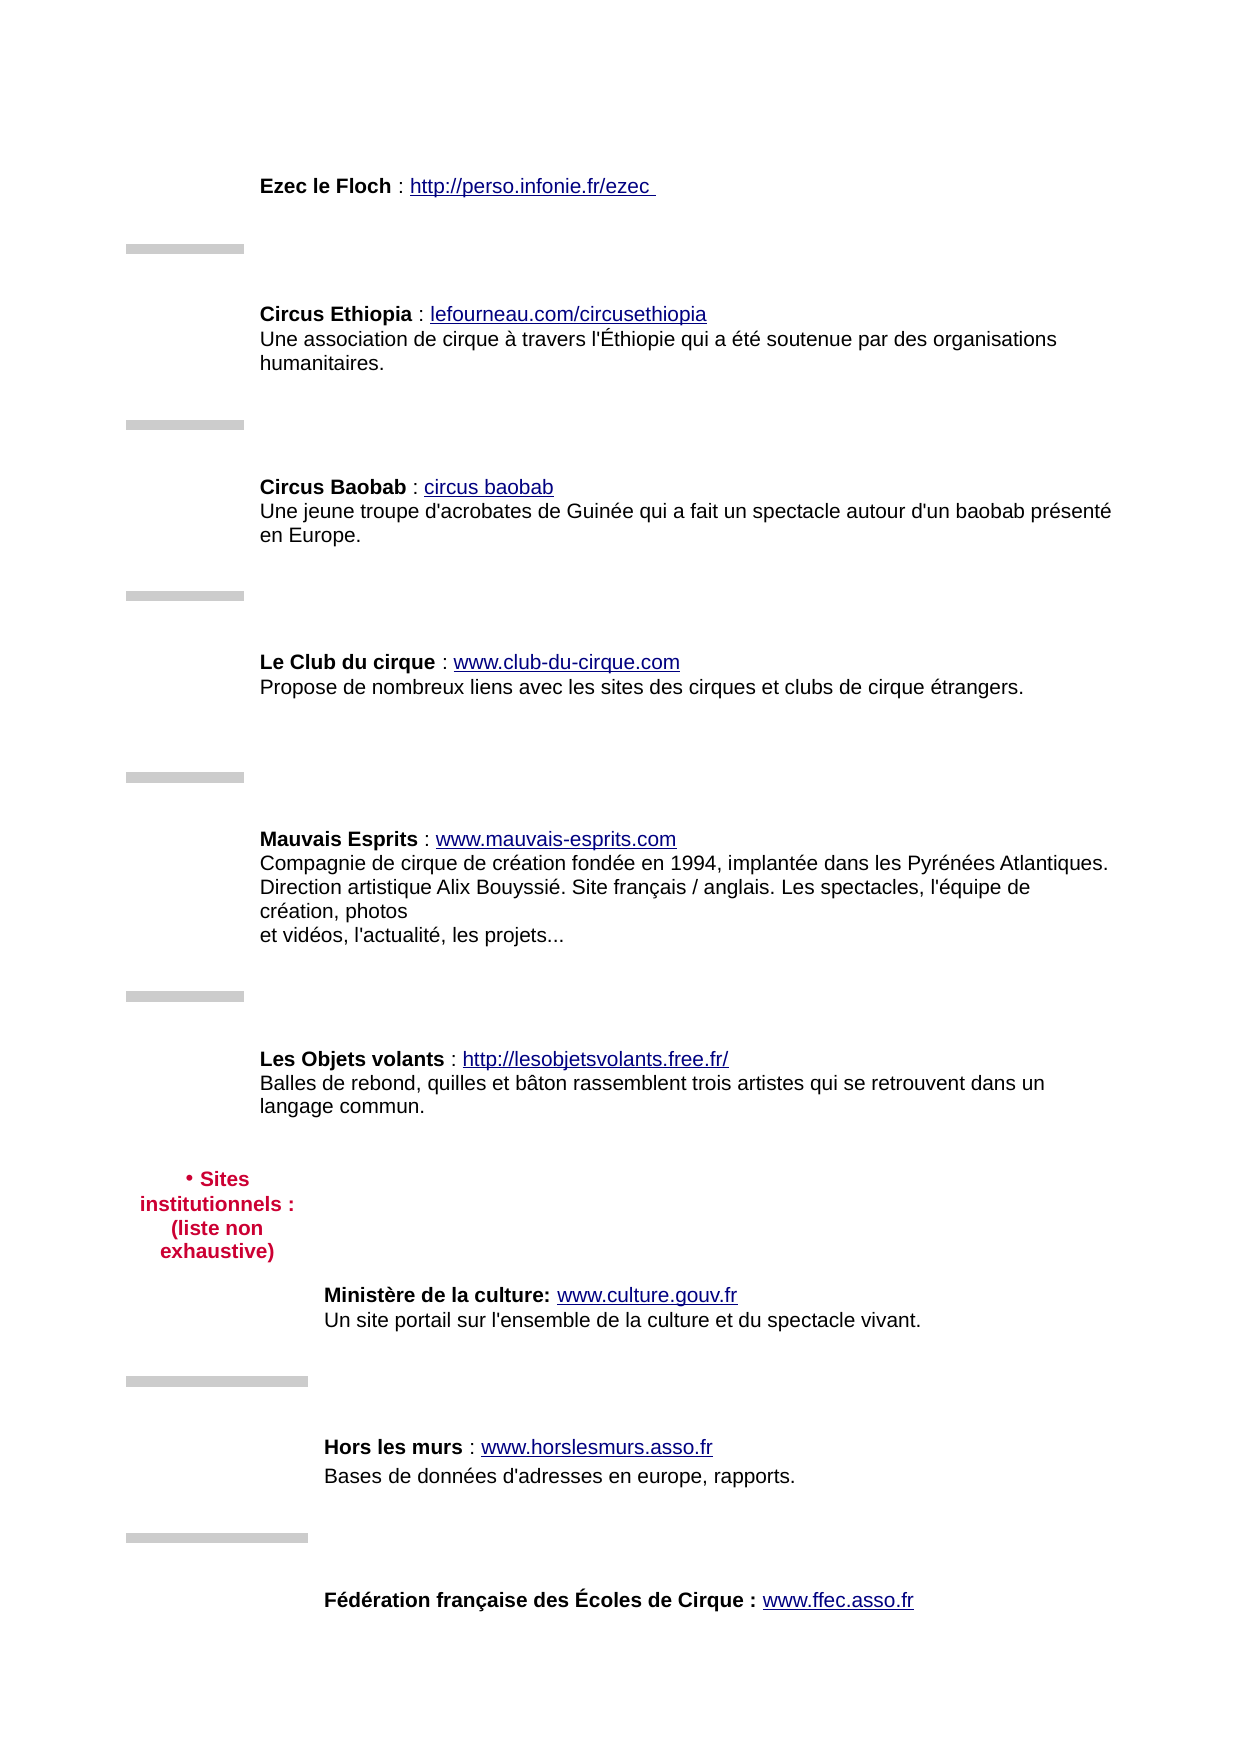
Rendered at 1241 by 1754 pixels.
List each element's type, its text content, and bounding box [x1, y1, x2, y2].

table_cell [118, 163, 252, 207]
table_cell [252, 383, 1122, 467]
table_header [126, 991, 244, 1002]
table_cell [118, 1496, 316, 1580]
table_cell Ezec le Floch : http://perso.infonie.fr/ezec [252, 163, 1122, 207]
table_cell [118, 291, 252, 383]
table_cell [252, 955, 1122, 1039]
table_cell [252, 118, 1122, 162]
table_cell Circus Baobab : circus baobab Une jeune troupe d'acrobates de Guinée qui a fait un spectacle autour d'un baobab présenté en Europe. [252, 467, 1122, 554]
table_cell [118, 638, 252, 736]
table_header [126, 591, 244, 601]
table_cell [316, 1340, 1122, 1423]
table_header [126, 772, 244, 783]
table_header [126, 244, 244, 254]
table_cell [252, 207, 1122, 291]
table_cell [118, 467, 252, 554]
table_cell [252, 554, 1122, 638]
table_cell [118, 1039, 252, 1126]
table_header • Sites institutionnels : (liste non exhaustive) [118, 1155, 316, 1271]
table_header [316, 1155, 1122, 1271]
table_cell [118, 1423, 316, 1496]
table_header [126, 1376, 308, 1387]
table_cell [118, 554, 252, 638]
table_cell Hors les murs : www.horslesmurs.asso.fr Bases de données d'adresses en europe, rapports. [316, 1423, 1122, 1496]
table_cell [118, 1271, 316, 1339]
table_cell [118, 118, 252, 162]
table_cell [118, 1580, 316, 1624]
table_cell [118, 207, 252, 291]
table_cell [118, 736, 252, 819]
table_cell [118, 955, 252, 1039]
table_cell [118, 820, 252, 955]
table_header [126, 420, 244, 430]
table_cell [316, 1496, 1122, 1580]
table_cell Circus Ethiopia : lefourneau.com/circusethiopia Une association de cirque à travers l'Éthiopie qui a été soutenue par des organisations humanitaires. [252, 291, 1122, 383]
table_cell [118, 383, 252, 467]
table_cell [252, 736, 1122, 819]
table_cell Mauvais Esprits : www.mauvais-esprits.com Compagnie de cirque de création fondée en 1994, implantée dans les Pyrénées Atlantiques. Direction artistique Alix Bouyssié. Site français / anglais. Les spectacles, l'équipe de création, photos et vidéos, l'actualité, les projets... [252, 820, 1122, 955]
table_cell [118, 1340, 316, 1423]
table_cell Ministère de la culture: www.culture.gouv.fr Un site portail sur l'ensemble de la culture et du spectacle vivant. [316, 1271, 1122, 1339]
table_cell Fédération française des Écoles de Cirque : www.ffec.asso.fr [316, 1580, 1122, 1624]
table_cell Les Objets volants : http://lesobjetsvolants.free.fr/ Balles de rebond, quilles et bâton rassemblent trois artistes qui se retrouvent dans un langage commun. [252, 1039, 1122, 1126]
table_header [126, 1533, 308, 1543]
table_cell Le Club du cirque : www.club-du-cirque.com Propose de nombreux liens avec les sites des cirques et clubs de cirque étrangers. [252, 638, 1122, 736]
